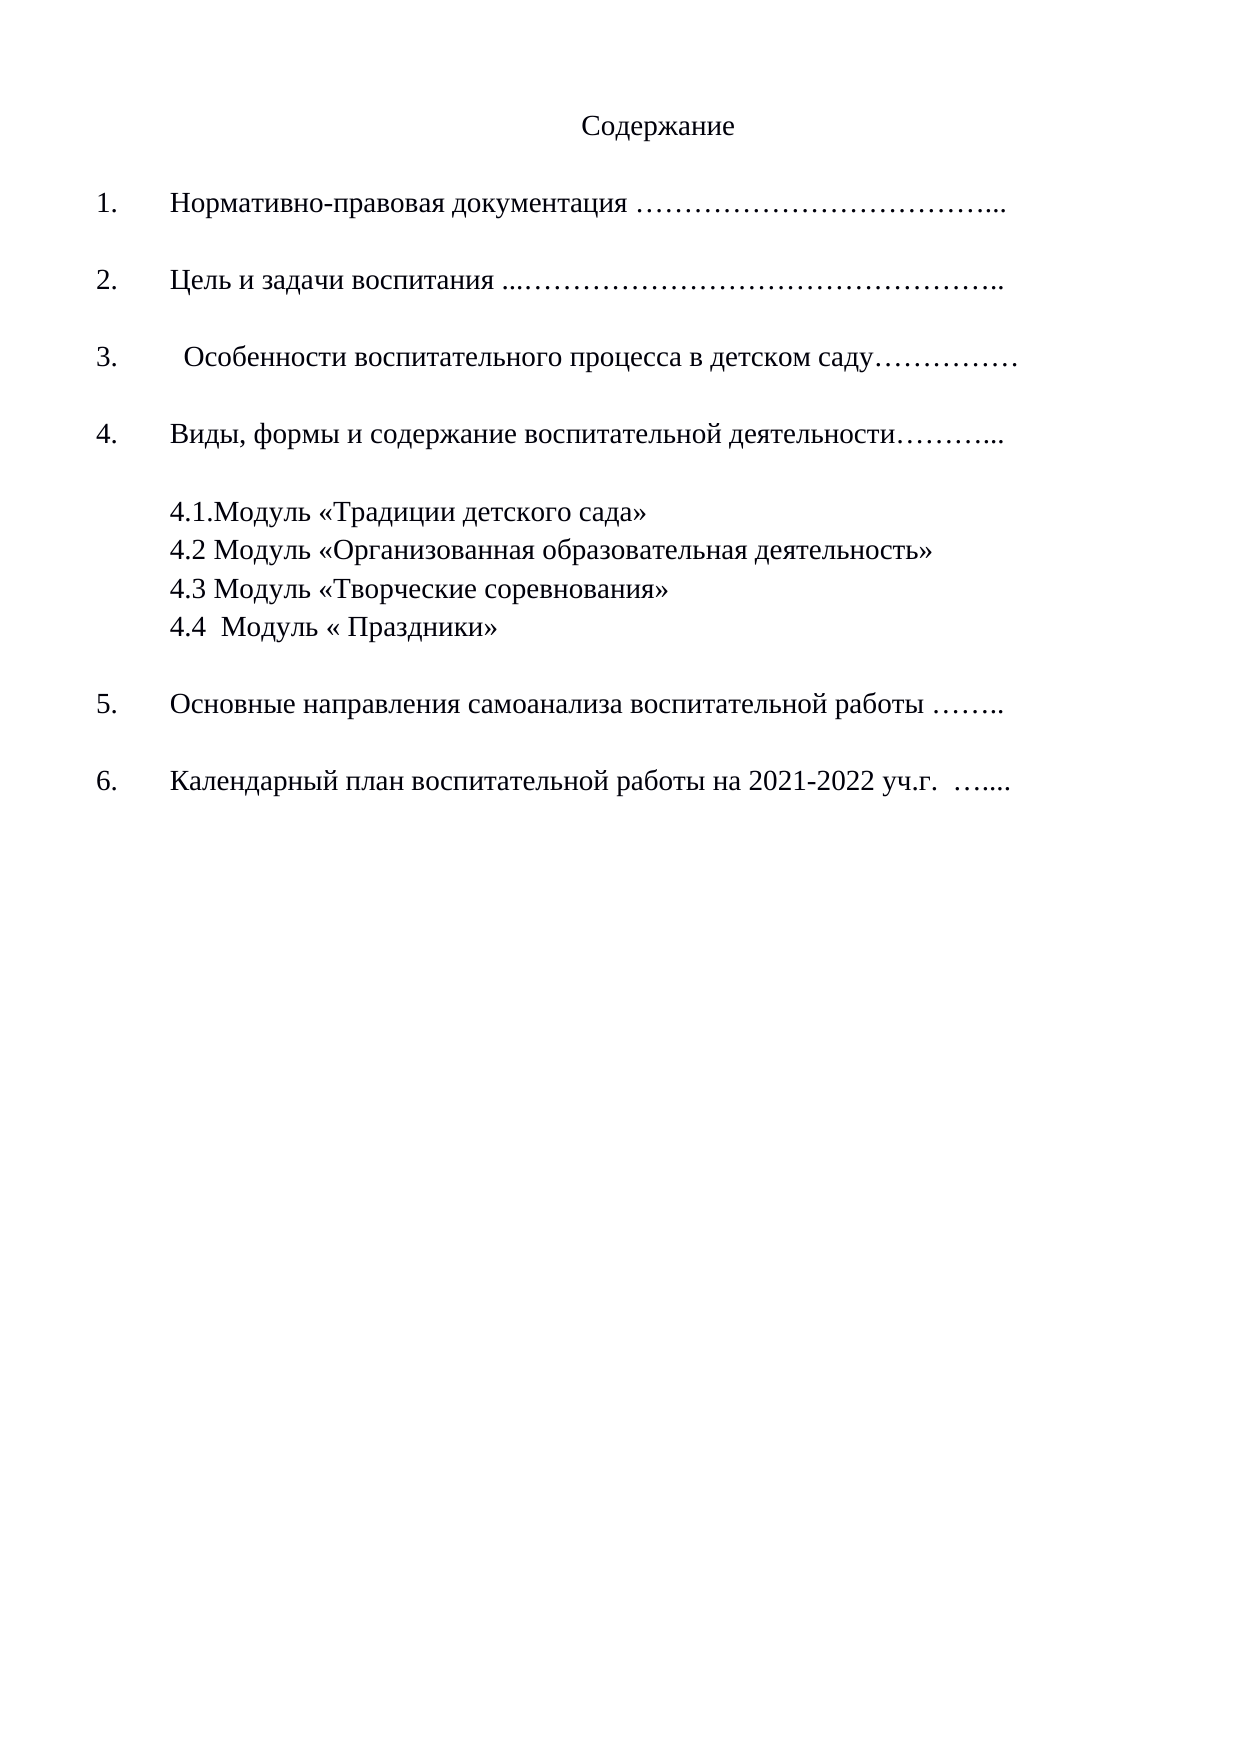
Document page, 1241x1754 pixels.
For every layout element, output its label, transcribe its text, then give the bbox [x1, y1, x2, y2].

text 4. Виды, формы и содержание воспитательной деятельности………... [96, 417, 1146, 450]
text Содержание [96, 108, 1146, 142]
text 3. Особенности воспитательного процесса в детском саду…………… [96, 339, 1146, 373]
text 4.2 Модуль «Организованная образовательная деятельность» [169, 532, 1146, 566]
text 4.3 Модуль «Творческие соревнования» [169, 571, 1146, 604]
text 5. Основные направления самоанализа воспитательной работы …….. [96, 686, 1146, 720]
text 4.4 Модуль « Праздники» [169, 609, 1146, 643]
text 4.1.Модуль «Традиции детского сада» [169, 494, 1146, 527]
text 1. Нормативно-правовая документация ………………………………... [96, 185, 1146, 219]
text 2. Цель и задачи воспитания ...………………………………………….. [96, 262, 1146, 296]
text 6. Календарный план воспитательной работы на 2021-2022 уч.г. ….... [96, 763, 1146, 797]
